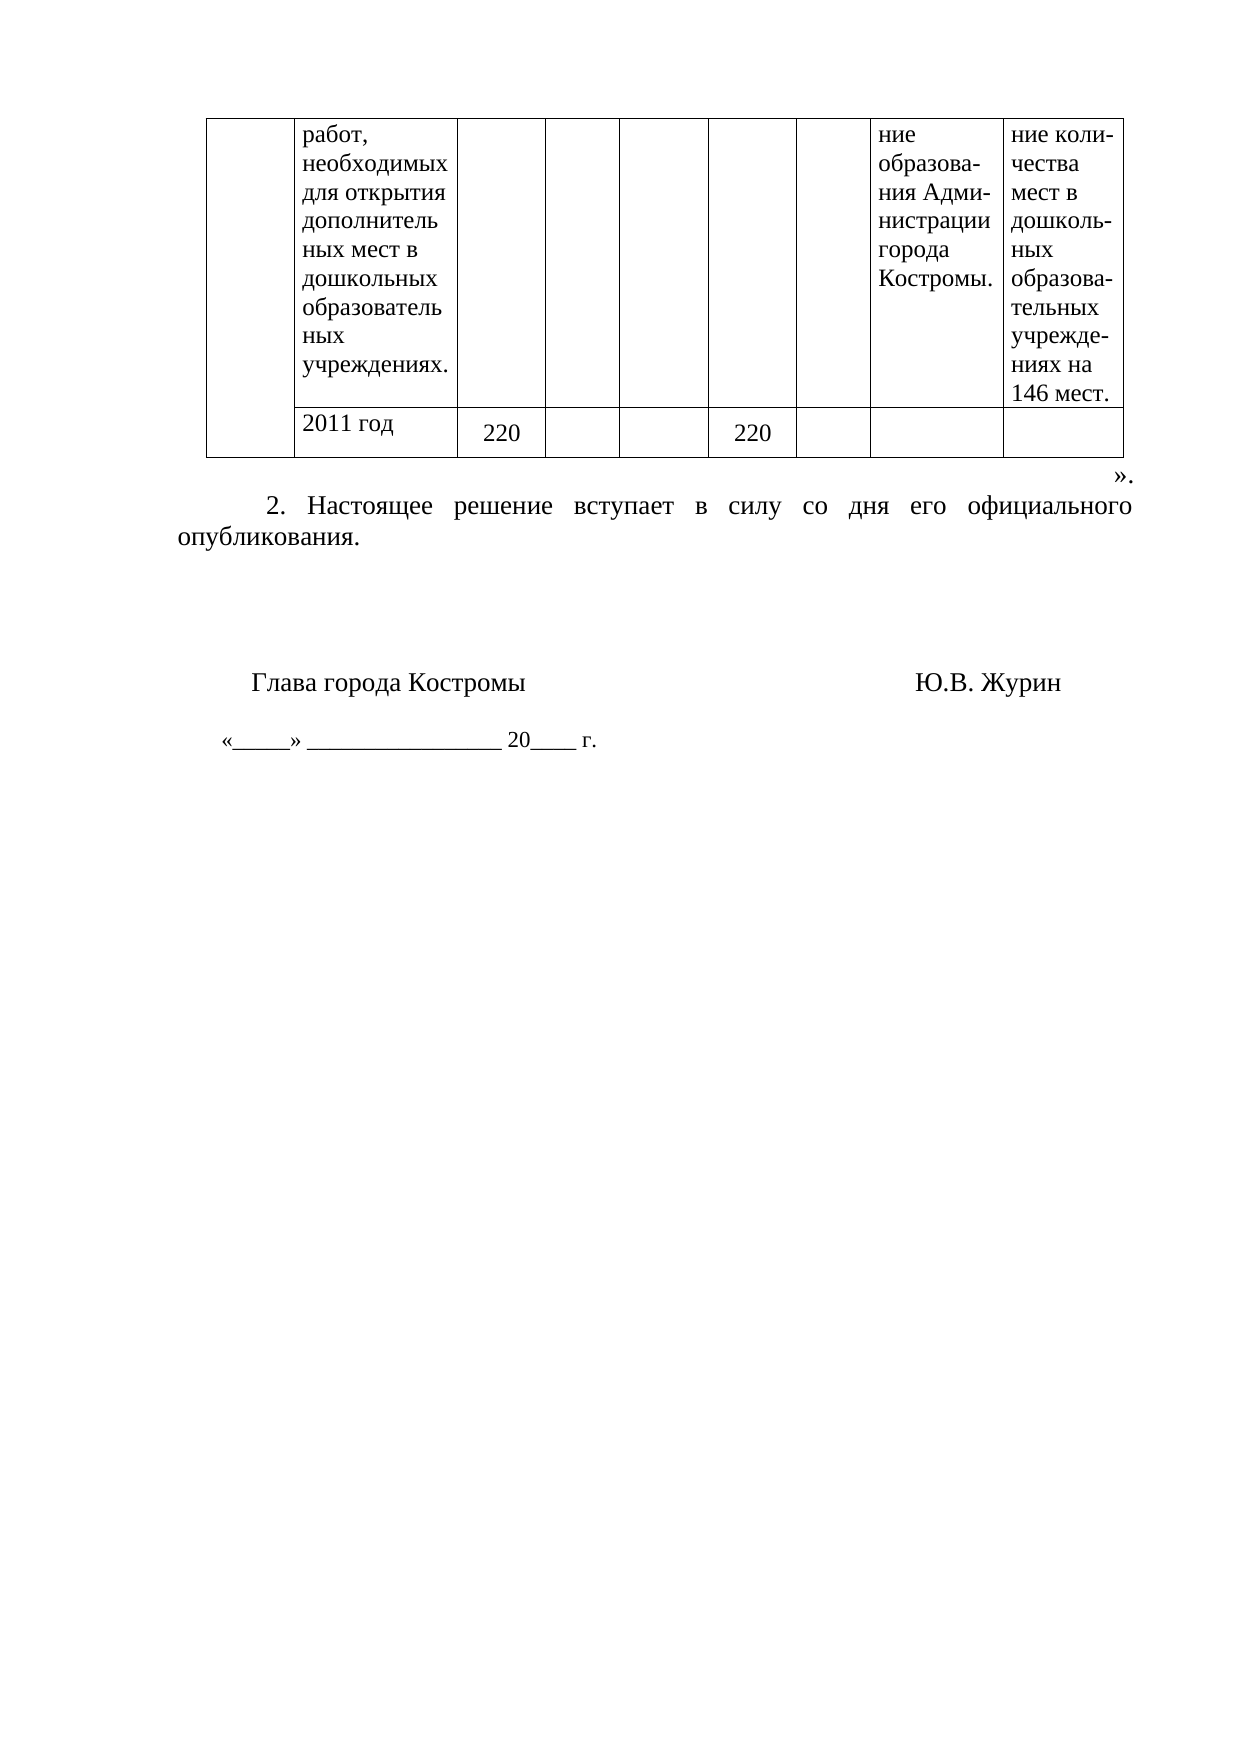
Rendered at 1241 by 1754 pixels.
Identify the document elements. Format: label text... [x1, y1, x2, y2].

table_header [797, 119, 870, 407]
table_cell [546, 408, 619, 457]
text ». [177, 458, 1134, 489]
table_header [207, 119, 294, 457]
table_cell 2011 год [295, 408, 457, 457]
text Глава города Костромы Ю.В. Журин [177, 666, 1134, 697]
text 2. Настоящее решение вступает в силу со дня его официального опубликования. [177, 489, 1134, 551]
table_cell [871, 408, 1003, 457]
table_header работ, необходимых для открытия дополнительных мест в дошкольных образовательных учреждениях. [295, 119, 457, 407]
table_cell [797, 408, 870, 457]
text «_____» _________________ 20____ г. [177, 726, 1134, 752]
table_header [458, 119, 545, 407]
table_header ние образова-ния Адми-нистрации города Костромы. [871, 119, 1003, 407]
table_cell 220 [709, 408, 796, 457]
table_header [546, 119, 619, 407]
table_cell [1004, 408, 1123, 457]
table_header [709, 119, 796, 407]
table_header [620, 119, 708, 407]
table_cell [620, 408, 708, 457]
table_cell 220 [458, 408, 545, 457]
table_header ние коли-чества мест в дошколь-ных образова-тельных учрежде-ниях на 146 мест. [1004, 119, 1123, 407]
